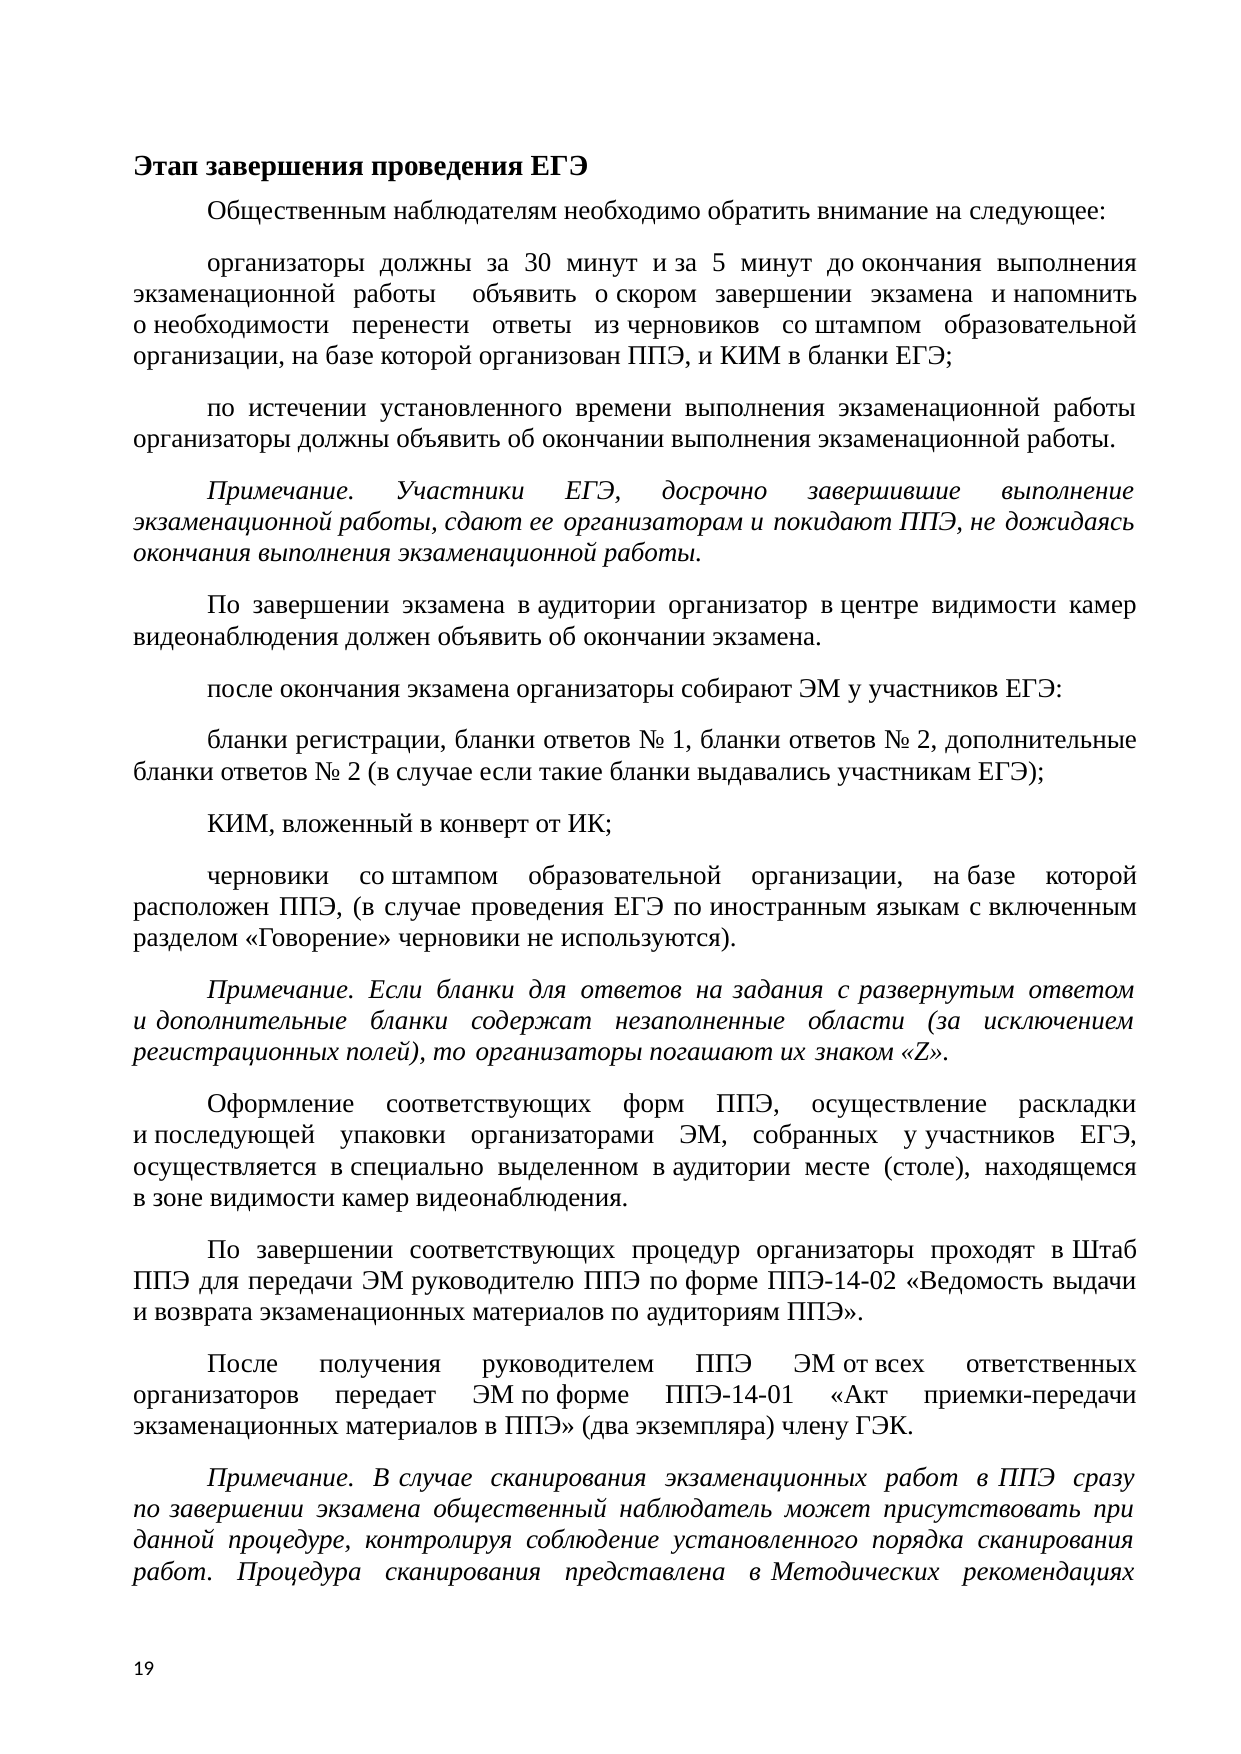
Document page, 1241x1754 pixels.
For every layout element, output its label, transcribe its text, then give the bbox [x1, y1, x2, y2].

text Примечание. Если бланки для ответов на задания с развернутым ответом и дополнительные бланки содержат незаполненные области (за исключением регистрационных полей), то организаторы погашают их знаком «Z». [133, 973, 1137, 1066]
text по истечении установленного времени выполнения экзаменационной работы организаторы должны объявить об окончании выполнения экзаменационной работы. [133, 391, 1137, 453]
text Оформление соответствующих форм ППЭ, осуществление раскладки и последующей упаковки организаторами ЭМ, собранных у участников ЕГЭ, осуществляется в специально выделенном в аудитории месте (столе), находящемся в зоне видимости камер видеонаблюдения. [133, 1087, 1137, 1212]
text черновики со штампом образовательной организации, на базе которой расположен ППЭ, (в случае проведения ЕГЭ по иностранным языкам с включенным разделом «Говорение» черновики не используются). [133, 859, 1137, 952]
text По завершении экзамена в аудитории организатор в центре видимости камер видеонаблюдения должен объявить об окончании экзамена. [133, 588, 1137, 651]
text Примечание. В случае сканирования экзаменационных работ в ППЭ сразу по завершении экзамена общественный наблюдатель может присутствовать при данной процедуре, контролируя соблюдение установленного порядка сканирования работ. Процедура сканирования представлена в Методических рекомендациях [133, 1461, 1137, 1586]
text организаторы должны за 30 минут и за 5 минут до окончания выполнения экзаменационной работы объявить о скором завершении экзамена и напомнить о необходимости перенести ответы из черновиков со штампом образовательной организации, на базе которой организован ППЭ, и КИМ в бланки ЕГЭ; [133, 246, 1137, 370]
text По завершении соответствующих процедур организаторы проходят в Штаб ППЭ для передачи ЭМ руководителю ППЭ по форме ППЭ-14-02 «Ведомость выдачи и возврата экзаменационных материалов по аудиториям ППЭ». [133, 1233, 1137, 1326]
text Общественным наблюдателям необходимо обратить внимание на следующее: [133, 194, 1137, 225]
subtitle Этап завершения проведения ЕГЭ [133, 148, 1137, 181]
text бланки регистрации, бланки ответов № 1, бланки ответов № 2, дополнительные бланки ответов № 2 (в случае если такие бланки выдавались участникам ЕГЭ); [133, 724, 1137, 786]
text КИМ, вложенный в конверт от ИК; [133, 807, 1137, 838]
text После получения руководителем ППЭ ЭМ от всех ответственных организаторов передает ЭМ по форме ППЭ-14-01 «Акт приемки-передачи экзаменационных материалов в ППЭ» (два экземпляра) члену ГЭК. [133, 1347, 1137, 1440]
text после окончания экзамена организаторы собирают ЭМ у участников ЕГЭ: [133, 672, 1137, 703]
text Примечание. Участники ЕГЭ, досрочно завершившие выполнение экзаменационной работы, сдают ее организаторам и покидают ППЭ, не дожидаясь окончания выполнения экзаменационной работы. [133, 474, 1137, 568]
